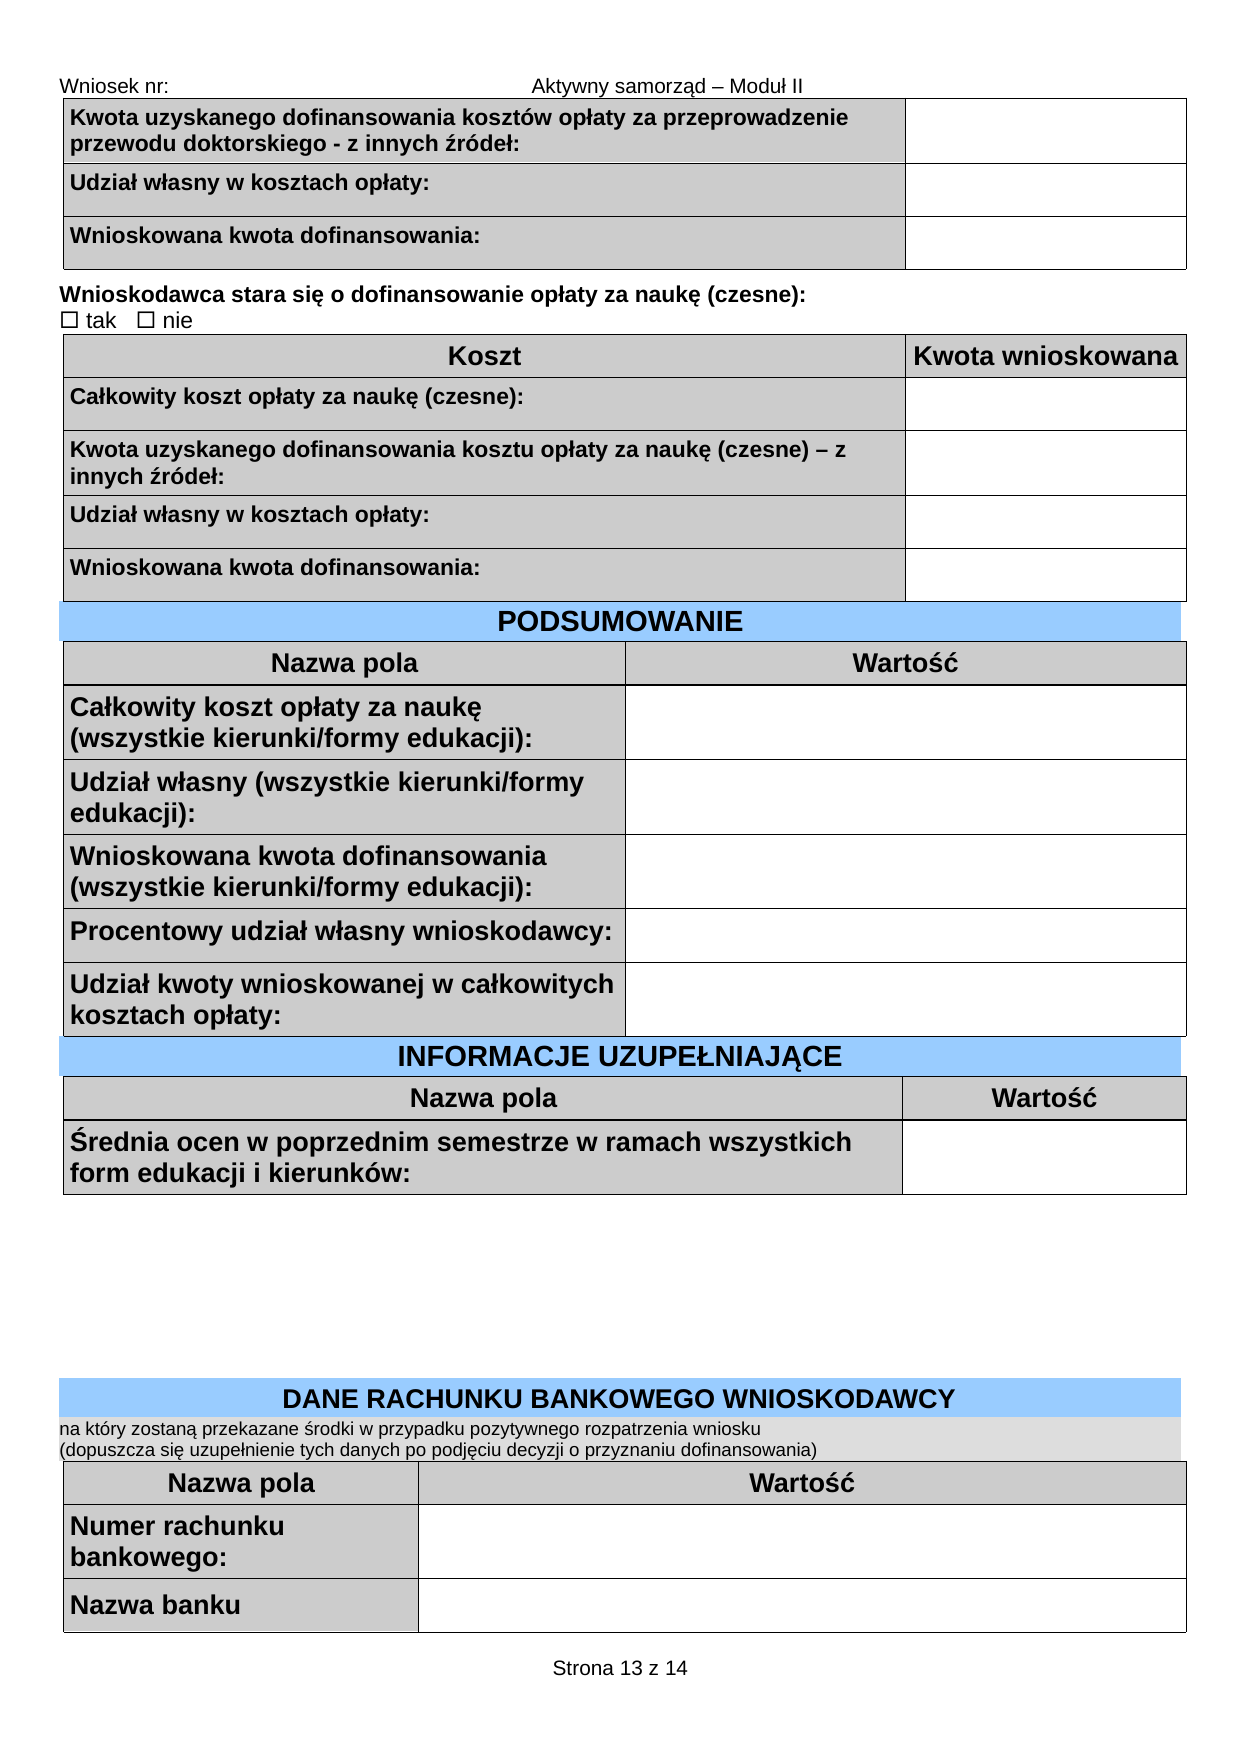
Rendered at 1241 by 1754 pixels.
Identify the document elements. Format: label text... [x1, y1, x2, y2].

table_header Średnia ocen w poprzednim semestrze w ramach wszystkich form edukacji i kierunków: [64, 1121, 902, 1194]
table_cell [419, 1505, 1186, 1578]
table_header Wartość [626, 642, 1186, 684]
text (dopuszcza się uzupełnienie tych danych po podjęciu decyzji o przyznaniu dofinansowania) [59, 1439, 1181, 1461]
table_cell [906, 164, 1186, 216]
table_header [626, 686, 1186, 759]
table_cell [906, 217, 1186, 269]
table_cell Udział własny w kosztach opłaty: [64, 496, 905, 548]
table_header Wartość [903, 1077, 1186, 1119]
table_cell Procentowy udział własny wnioskodawcy: [64, 909, 625, 961]
table_cell [626, 909, 1186, 961]
table_cell Całkowity koszt opłaty za naukę (czesne): [64, 378, 905, 430]
table_cell [419, 1579, 1186, 1631]
text na który zostaną przekazane środki w przypadku pozytywnego rozpatrzenia wniosku [59, 1417, 1181, 1439]
text Wnioskodawca stara się o dofinansowanie opłaty za naukę (czesne): [59, 281, 1181, 307]
subtitle DANE RACHUNKU BANKOWEGO WNIOSKODAWCY [59, 1378, 1181, 1417]
table_cell [906, 496, 1186, 548]
table_cell Udział kwoty wnioskowanej w całkowitych kosztach opłaty: [64, 963, 625, 1036]
table_cell Udział własny w kosztach opłaty: [64, 164, 905, 216]
table_header Nazwa pola [64, 1077, 902, 1119]
table_header Wartość [419, 1462, 1186, 1504]
table_header Nazwa pola [64, 1462, 418, 1504]
table_cell [906, 99, 1186, 162]
table_cell [626, 963, 1186, 1036]
table_cell Wnioskowana kwota dofinansowania: [64, 549, 905, 601]
table_cell Wnioskowana kwota dofinansowania: [64, 217, 905, 269]
table_header Kwota wnioskowana [906, 335, 1186, 377]
table_header [903, 1121, 1186, 1194]
table_header Całkowity koszt opłaty za naukę (wszystkie kierunki/formy edukacji): [64, 686, 625, 759]
table_cell Udział własny (wszystkie kierunki/formy edukacji): [64, 760, 625, 834]
table_cell Wnioskowana kwota dofinansowania (wszystkie kierunki/formy edukacji): [64, 835, 625, 908]
table_cell Numer rachunku bankowego: [64, 1505, 418, 1578]
table_cell [906, 431, 1186, 495]
table_header Koszt [64, 335, 905, 377]
table_cell [626, 760, 1186, 834]
table_cell Kwota uzyskanego dofinansowania kosztu opłaty za naukę (czesne) – z innych źródeł: [64, 431, 905, 495]
table_header Nazwa pola [64, 642, 625, 684]
subtitle INFORMACJE UZUPEŁNIAJĄCE [59, 1036, 1181, 1076]
table_cell Nazwa banku [64, 1579, 418, 1631]
table_cell [906, 378, 1186, 430]
text  tak  nie [59, 307, 1181, 334]
table_cell Kwota uzyskanego dofinansowania kosztów opłaty za przeprowadzenie przewodu doktorskiego - z innych źródeł: [64, 99, 905, 162]
subtitle PODSUMOWANIE [59, 601, 1181, 641]
table_cell [906, 549, 1186, 601]
table_cell [626, 835, 1186, 908]
